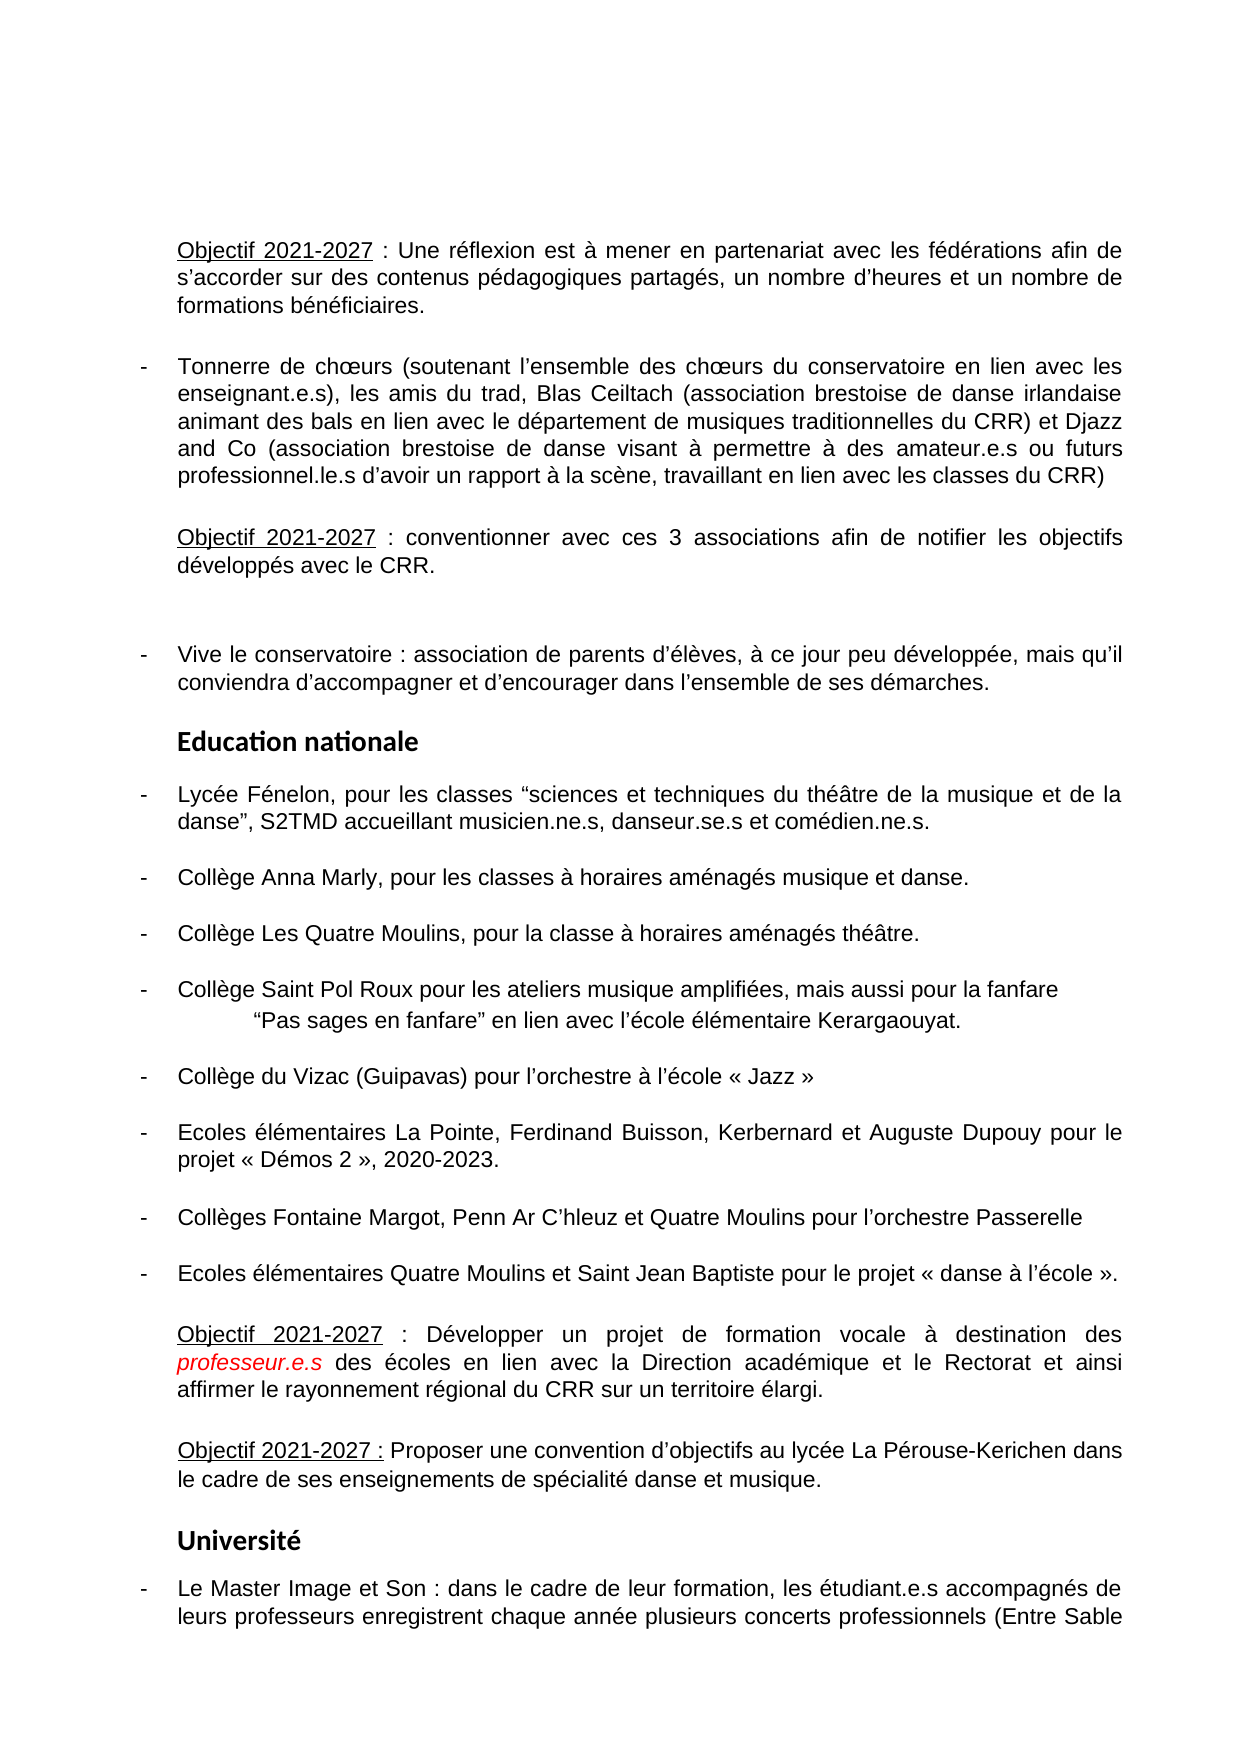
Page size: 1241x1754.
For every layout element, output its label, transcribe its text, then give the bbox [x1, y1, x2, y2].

list Collège Saint Pol Roux pour les ateliers musique amplifiées, mais aussi pour la fanfare [140, 976, 1123, 1002]
text Objectif 2021-2027 : Une réflexion est à mener en partenariat avec les fédérations afin de s’accorder sur des contenus pédagogiques partagés, un nombre d’heures et un nombre de formations bénéficiaires. [177, 237, 1123, 318]
list Collège du Vizac (Guipavas) pour l’orchestre à l’école « Jazz » [140, 1063, 1123, 1089]
list Lycée Fénelon, pour les classes “sciences et techniques du théâtre de la musique et de la danse”, S2TMD accueillant musicien.ne.s, danseur.se.s et comédien.ne.s. [140, 781, 1123, 834]
text Objectif 2021-2027 : Proposer une convention d’objectifs au lycée La Pérouse-Kerichen dans le cadre de ses enseignements de spécialité danse et musique. [177, 1437, 1123, 1492]
list Le Master Image et Son : dans le cadre de leur formation, les étudiant.e.s accompagnés de leurs professeurs enregistrent chaque année plusieurs concerts professionnels (Entre Sable [140, 1575, 1123, 1629]
list Ecoles élémentaires La Pointe, Ferdinand Buisson, Kerbernard et Auguste Dupouy pour le projet « Démos 2 », 2020-2023. [140, 1119, 1123, 1173]
list Ecoles élémentaires Quatre Moulins et Saint Jean Baptiste pour le projet « danse à l’école ». [140, 1260, 1123, 1286]
text Objectif 2021-2027 : Développer un projet de formation vocale à destination des professeur.e.s des écoles en lien avec la Direction académique et le Rectorat et ainsi affirmer le rayonnement régional du CRR sur un territoire élargi. [177, 1321, 1123, 1403]
list Collèges Fontaine Margot, Penn Ar C’hleuz et Quatre Moulins pour l’orchestre Passerelle [140, 1204, 1123, 1230]
list Collège Les Quatre Moulins, pour la classe à horaires aménagés théâtre. [140, 920, 1123, 946]
subtitle Université [177, 1522, 1123, 1557]
list Collège Anna Marly, pour les classes à horaires aménagés musique et danse. [140, 864, 1123, 890]
list Vive le conservatoire : association de parents d’élèves, à ce jour peu développée, mais qu’il conviendra d’accompagner et d’encourager dans l’ensemble de ses démarches. [140, 641, 1123, 695]
text Objectif 2021-2027 : conventionner avec ces 3 associations afin de notifier les objectifs développés avec le CRR. [177, 524, 1123, 578]
subtitle Education nationale [177, 723, 1123, 759]
list Tonnerre de chœurs (soutenant l’ensemble des chœurs du conservatoire en lien avec les enseignant.e.s), les amis du trad, Blas Ceiltach (association brestoise de danse irlandaise animant des bals en lien avec le département de musiques traditionnelles du CRR) et Djazz and Co (association brestoise de danse visant à permettre à des amateur.e.s ou futurs professionnel.le.s d’avoir un rapport à la scène, travaillant en lien avec les classes du CRR) [140, 353, 1123, 489]
text “Pas sages en fanfare” en lien avec l’école élémentaire Kerargaouyat. [253, 1007, 1123, 1033]
